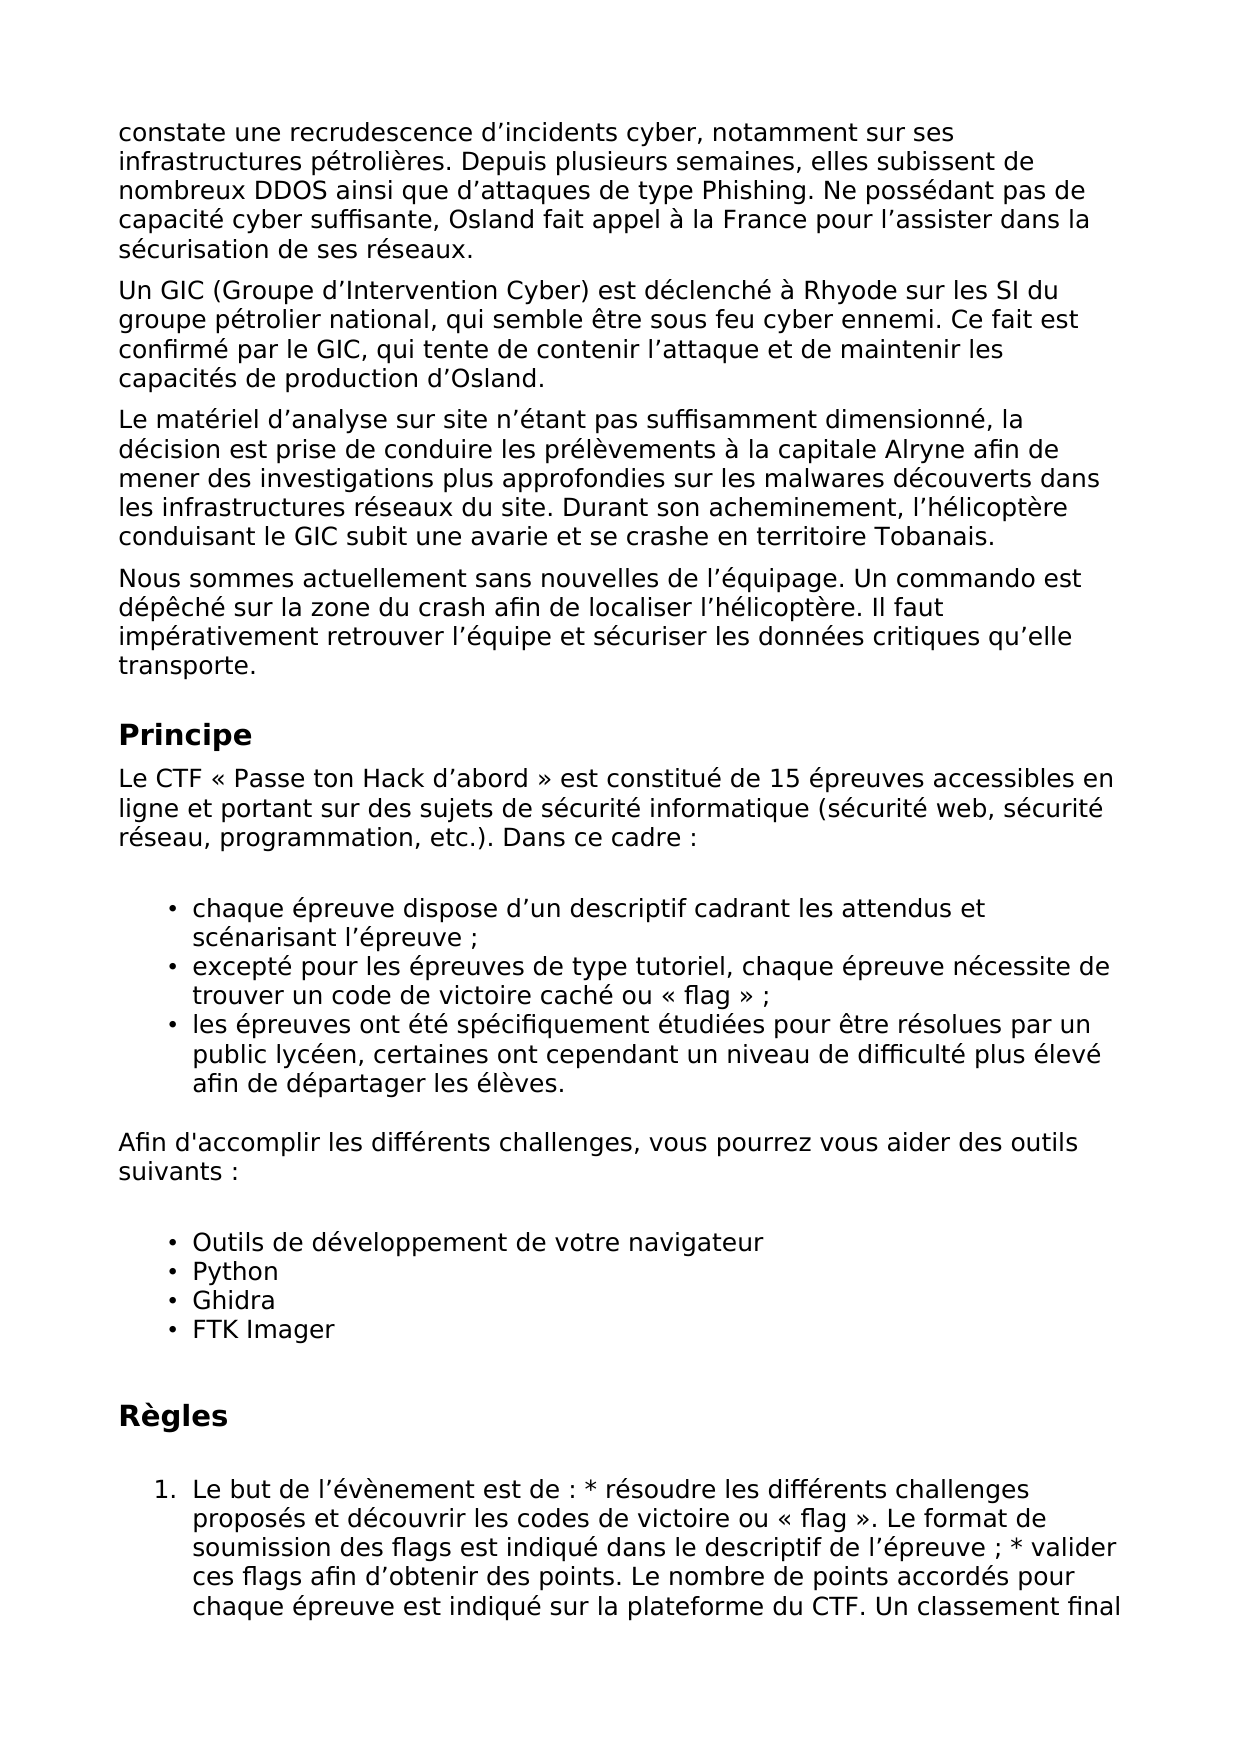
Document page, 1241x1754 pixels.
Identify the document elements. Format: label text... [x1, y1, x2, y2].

text Nous sommes actuellement sans nouvelles de l’équipage. Un commando est dépêché sur la zone du crash afin de localiser l’hélicoptère. Il faut impérativement retrouver l’équipe et sécuriser les données critiques qu’elle transporte. [118, 564, 1122, 681]
list excepté pour les épreuves de type tutoriel, chaque épreuve nécessite de trouver un code de victoire caché ou « flag » ; [177, 952, 1122, 1011]
list Outils de développement de votre navigateur [177, 1228, 1122, 1257]
text Le matériel d’analyse sur site n’étant pas suffisamment dimensionné, la décision est prise de conduire les prélèvements à la capitale Alryne afin de mener des investigations plus approfondies sur les malwares découverts dans les infrastructures réseaux du site. Durant son acheminement, l’hélicoptère conduisant le GIC subit une avarie et se crashe en territoire Tobanais. [118, 406, 1122, 551]
text Un GIC (Groupe d’Intervention Cyber) est déclenché à Rhyode sur les SI du groupe pétrolier national, qui semble être sous feu cyber ennemi. Ce fait est confirmé par le GIC, qui tente de contenir l’attaque et de maintenir les capacités de production d’Osland. [118, 276, 1122, 393]
text constate une recrudescence d’incidents cyber, notamment sur ses infrastructures pétrolières. Depuis plusieurs semaines, elles subissent de nombreux DDOS ainsi que d’attaques de type Phishing. Ne possédant pas de capacité cyber suffisante, Osland fait appel à la France pour l’assister dans la sécurisation de ses réseaux. [118, 118, 1122, 264]
list les épreuves ont été spécifiquement étudiées pour être résolues par un public lycéen, certaines ont cependant un niveau de difficulté plus élevé afin de départager les élèves. [177, 1011, 1122, 1098]
text Afin d'accomplir les différents challenges, vous pourrez vous aider des outils suivants : [118, 1128, 1122, 1186]
list FTK Imager [177, 1316, 1122, 1345]
list Python [177, 1257, 1122, 1286]
text Le CTF « Passe ton Hack d’abord » est constitué de 15 épreuves accessibles en ligne et portant sur des sujets de sécurité informatique (sécurité web, sécurité réseau, programmation, etc.). Dans ce cadre : [118, 764, 1122, 852]
subtitle Règles [118, 1399, 1122, 1433]
list Ghidra [177, 1286, 1122, 1316]
list Le but de l’évènement est de : * résoudre les différents challenges proposés et découvrir les codes de victoire ou « flag ». Le format de soumission des flags est indiqué dans le descriptif de l’épreuve ; * valider ces flags afin d’obtenir des points. Le nombre de points accordés pour chaque épreuve est indiqué sur la plateforme du CTF. Un classement final [177, 1475, 1122, 1621]
subtitle Principe [118, 718, 1122, 752]
list chaque épreuve dispose d’un descriptif cadrant les attendus et scénarisant l’épreuve ; [177, 894, 1122, 952]
